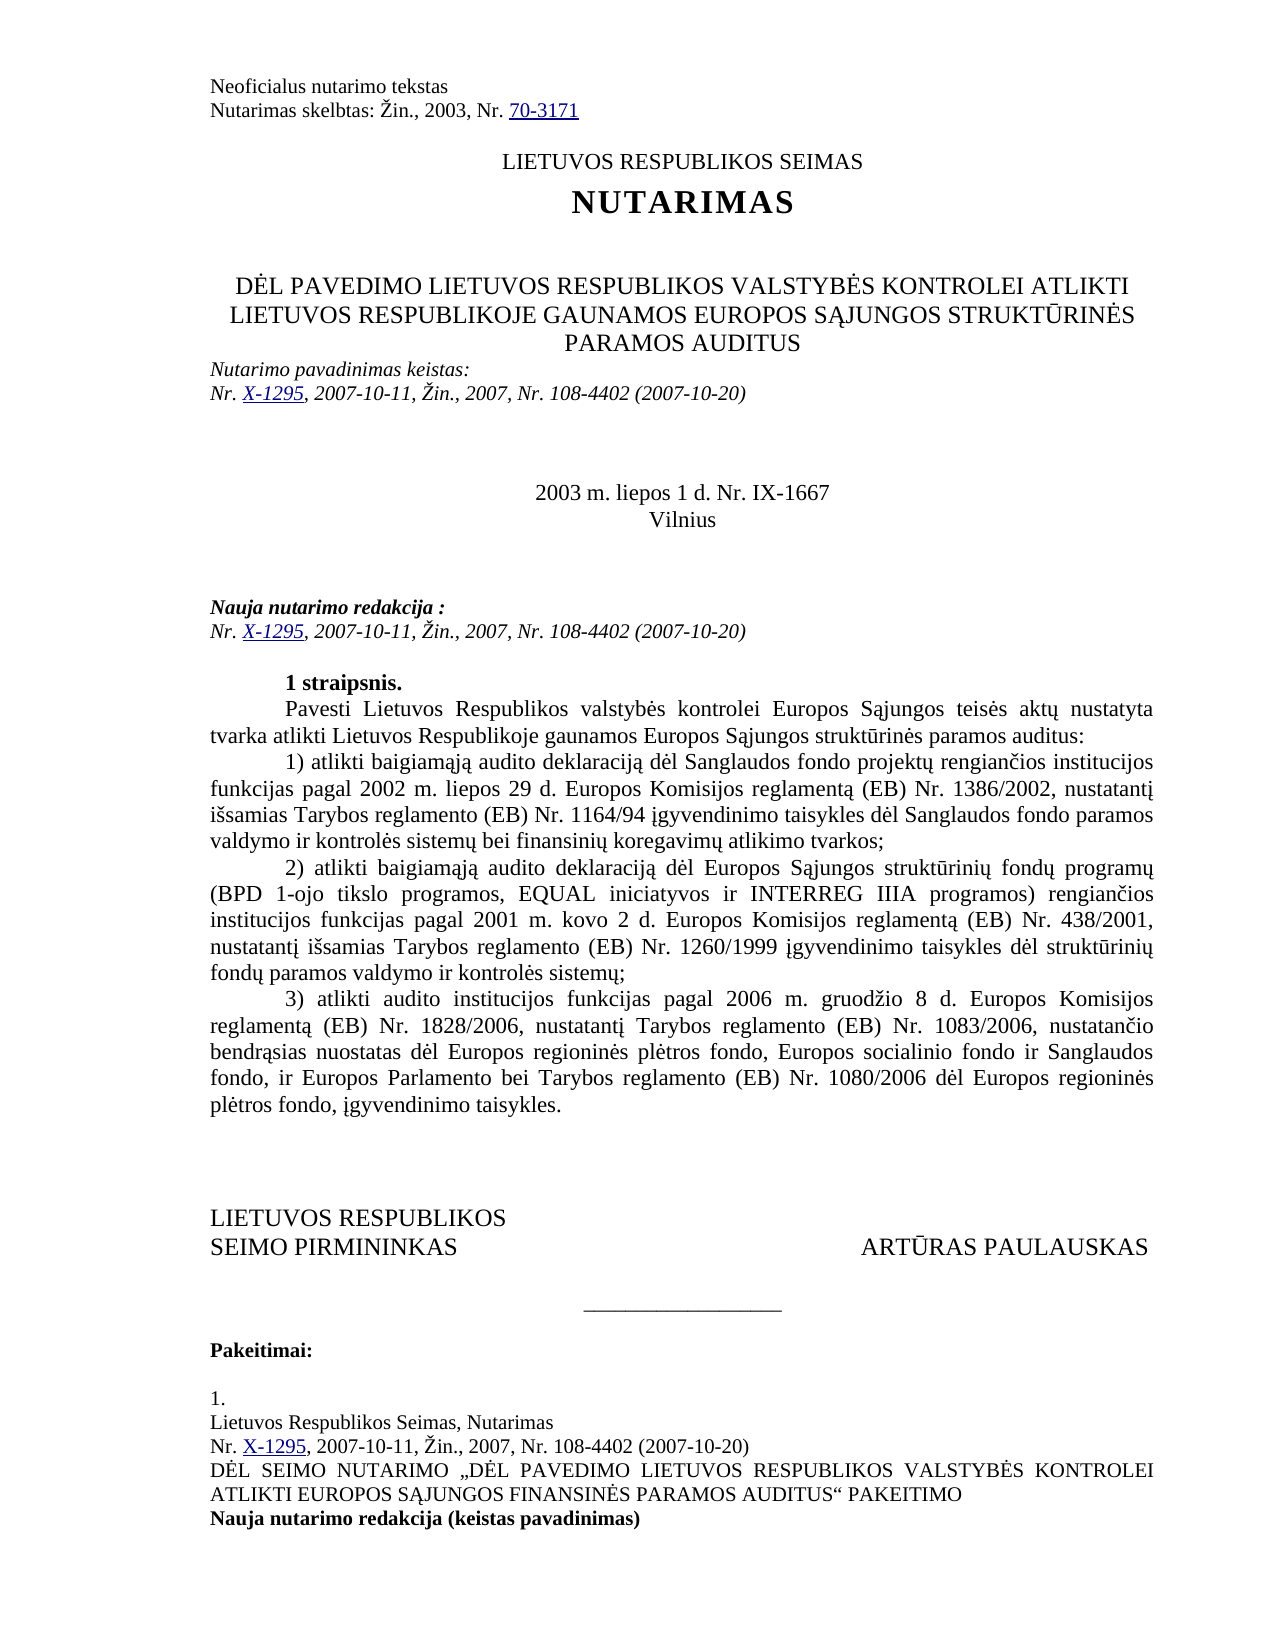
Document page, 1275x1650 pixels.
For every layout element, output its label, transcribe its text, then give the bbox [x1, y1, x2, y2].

text Nauja nutarimo redakcija : [210, 595, 1155, 619]
text DĖL SEIMO NUTARIMO „DĖL PAVEDIMO LIETUVOS RESPUBLIKOS VALSTYBĖS KONTROLEI ATLIKTI EUROPOS SĄJUNGOS FINANSINĖS PARAMOS AUDITUS“ PAKEITIMO [210, 1458, 1155, 1506]
text Lietuvos Respublikos Seimas, Nutarimas [210, 1410, 1155, 1434]
text 2003 m. liepos 1 d. Nr. IX-1667 Vilnius [210, 479, 1155, 532]
text 1 straipsnis. [210, 669, 1155, 696]
text Nutarimo pavadinimas keistas: [210, 357, 1155, 381]
text Neoficialus nutarimo tekstas [210, 73, 1155, 98]
text DĖL PAVEDIMO LIETUVOS RESPUBLIKOS VALSTYBĖS KONTROLEI ATLIKTI LIETUVOS RESPUBLIKOJE GAUNAMOS EUROPOS SĄJUNGOS STRUKTŪRINĖS PARAMOS AUDITUS [210, 271, 1155, 357]
text Pavesti Lietuvos Respublikos valstybės kontrolei Europos Sąjungos teisės aktų nustatyta tvarka atlikti Lietuvos Respublikoje gaunamos Europos Sąjungos struktūrinės paramos auditus: [210, 696, 1155, 748]
text Pakeitimai: [210, 1338, 1155, 1362]
text Nutarimas skelbtas: Žin., 2003, Nr. 70-3171 [210, 98, 1155, 122]
text ___________________ [210, 1290, 1155, 1314]
text LIETUVOS RESPUBLIKOS SEIMAS [210, 148, 1155, 174]
text Nr. X-1295, 2007-10-11, Žin., 2007, Nr. 108-4402 (2007-10-20) [210, 619, 1155, 643]
text NUTARIMAS [210, 183, 1155, 221]
text LIETUVOS RESPUBLIKOS [210, 1203, 1155, 1232]
text 3) atlikti audito institucijos funkcijas pagal 2006 m. gruodžio 8 d. Europos Komisijos reglamentą (EB) Nr. 1828/2006, nustatantį Tarybos reglamento (EB) Nr. 1083/2006, nustatančio bendrąsias nuostatas dėl Europos regioninės plėtros fondo, Europos socialinio fondo ir Sanglaudos fondo, ir Europos Parlamento bei Tarybos reglamento (EB) Nr. 1080/2006 dėl Europos regioninės plėtros fondo, įgyvendinimo taisykles. [210, 985, 1155, 1117]
text SEIMO PIRMININKAS ARTŪRAS PAULAUSKAS [210, 1232, 1155, 1261]
text 2) atlikti baigiamąją audito deklaraciją dėl Europos Sąjungos struktūrinių fondų programų (BPD 1-ojo tikslo programos, EQUAL iniciatyvos ir INTERREG IIIA programos) rengiančios institucijos funkcijas pagal 2001 m. kovo 2 d. Europos Komisijos reglamentą (EB) Nr. 438/2001, nustatantį išsamias Tarybos reglamento (EB) Nr. 1260/1999 įgyvendinimo taisykles dėl struktūrinių fondų paramos valdymo ir kontrolės sistemų; [210, 854, 1155, 985]
text 1. [210, 1386, 1155, 1410]
text Nauja nutarimo redakcija (keistas pavadinimas) [210, 1506, 1155, 1530]
text Nr. X-1295, 2007-10-11, Žin., 2007, Nr. 108-4402 (2007-10-20) [210, 1434, 1155, 1458]
text 1) atlikti baigiamąją audito deklaraciją dėl Sanglaudos fondo projektų rengiančios institucijos funkcijas pagal 2002 m. liepos 29 d. Europos Komisijos reglamentą (EB) Nr. 1386/2002, nustatantį išsamias Tarybos reglamento (EB) Nr. 1164/94 įgyvendinimo taisykles dėl Sanglaudos fondo paramos valdymo ir kontrolės sistemų bei finansinių koregavimų atlikimo tvarkos; [210, 748, 1155, 854]
text Nr. X-1295, 2007-10-11, Žin., 2007, Nr. 108-4402 (2007-10-20) [210, 381, 1155, 405]
